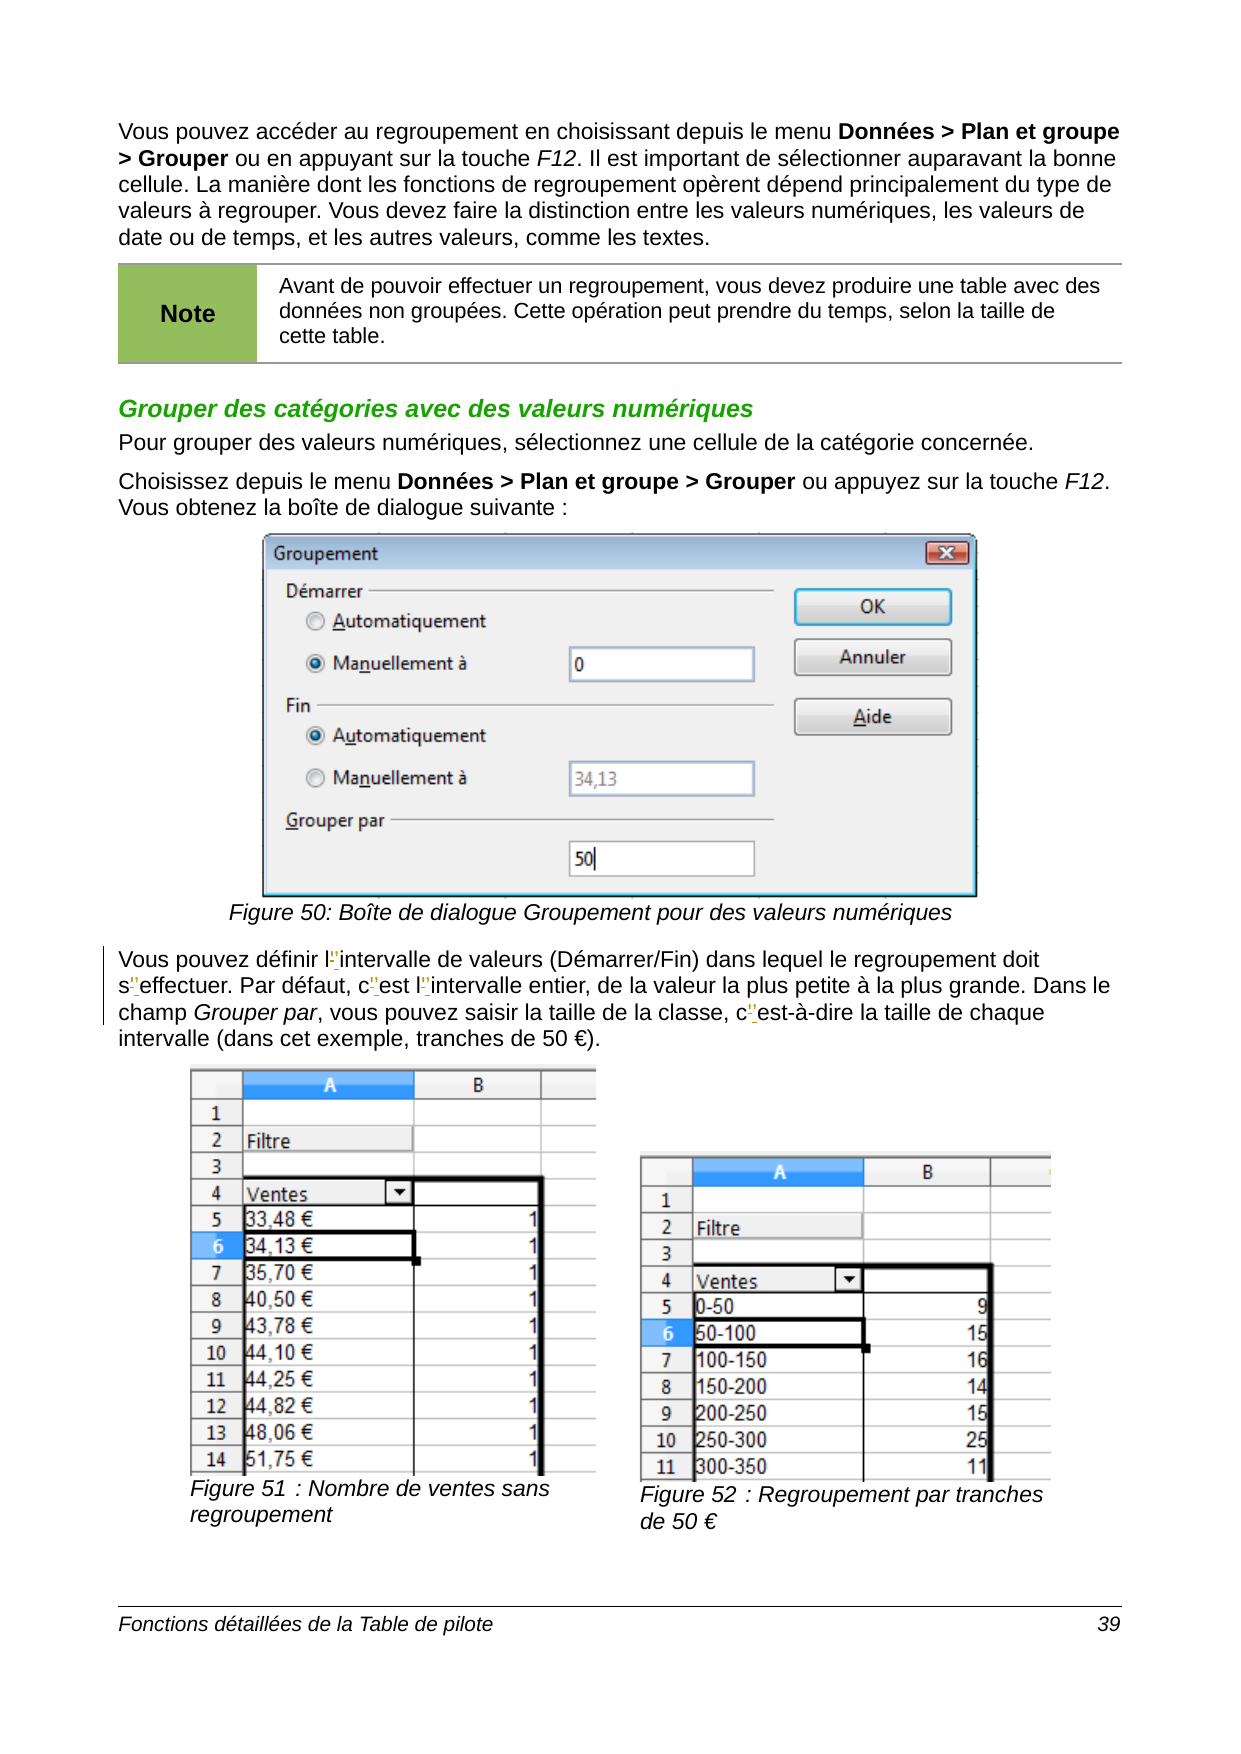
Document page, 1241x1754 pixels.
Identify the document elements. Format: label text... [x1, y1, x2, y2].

text Figure 52 : Regroupement par tranches de 50 € [640, 1482, 1051, 1534]
picture [639, 1151, 1051, 1482]
picture [261, 532, 979, 899]
text Figure 51 : Nombre de ventes sans regroupement [190, 1476, 596, 1528]
picture [190, 1064, 597, 1476]
text Figure 50: Boîte de dialogue Groupement pour des valeurs numériques [229, 533, 1012, 925]
text Choisissez depuis le menu Données > Plan et groupe > Grouper ou appuyez sur la touche F12. Vous obtenez la boîte de dialogue suivante : [118, 468, 1122, 520]
subtitle Grouper des catégories avec des valeurs numériques [118, 394, 1122, 423]
table_header Avant de pouvoir effectuer un regroupement, vous devez produire une table avec des données non groupées. Cette opération peut prendre du temps, selon la taille de cette table. [258, 265, 1122, 362]
table_header Note [118, 265, 257, 362]
text Vous pouvez accéder au regroupement en choisissant depuis le menu Données > Plan et groupe > Grouper ou en appuyant sur la touche F12. Il est important de sélectionner auparavant la bonne cellule. La manière dont les fonctions de regroupement opèrent dépend principalement du type de valeurs à regrouper. Vous devez faire la distinction entre les valeurs numériques, les valeurs de date ou de temps, et les autres valeurs, comme les textes. [118, 118, 1122, 250]
text Pour grouper des valeurs numériques, sélectionnez une cellule de la catégorie concernée. [118, 429, 1122, 455]
text Vous pouvez définir l’intervalle de valeurs (Démarrer/Fin) dans lequel le regroupement doit s’effectuer. Par défaut, c’est l’intervalle entier, de la valeur la plus petite à la plus grande. Dans le champ Grouper par, vous pouvez saisir la taille de la classe, c’est-à-dire la taille de chaque intervalle (dans cet exemple, tranches de 50 €). [118, 946, 1122, 1052]
